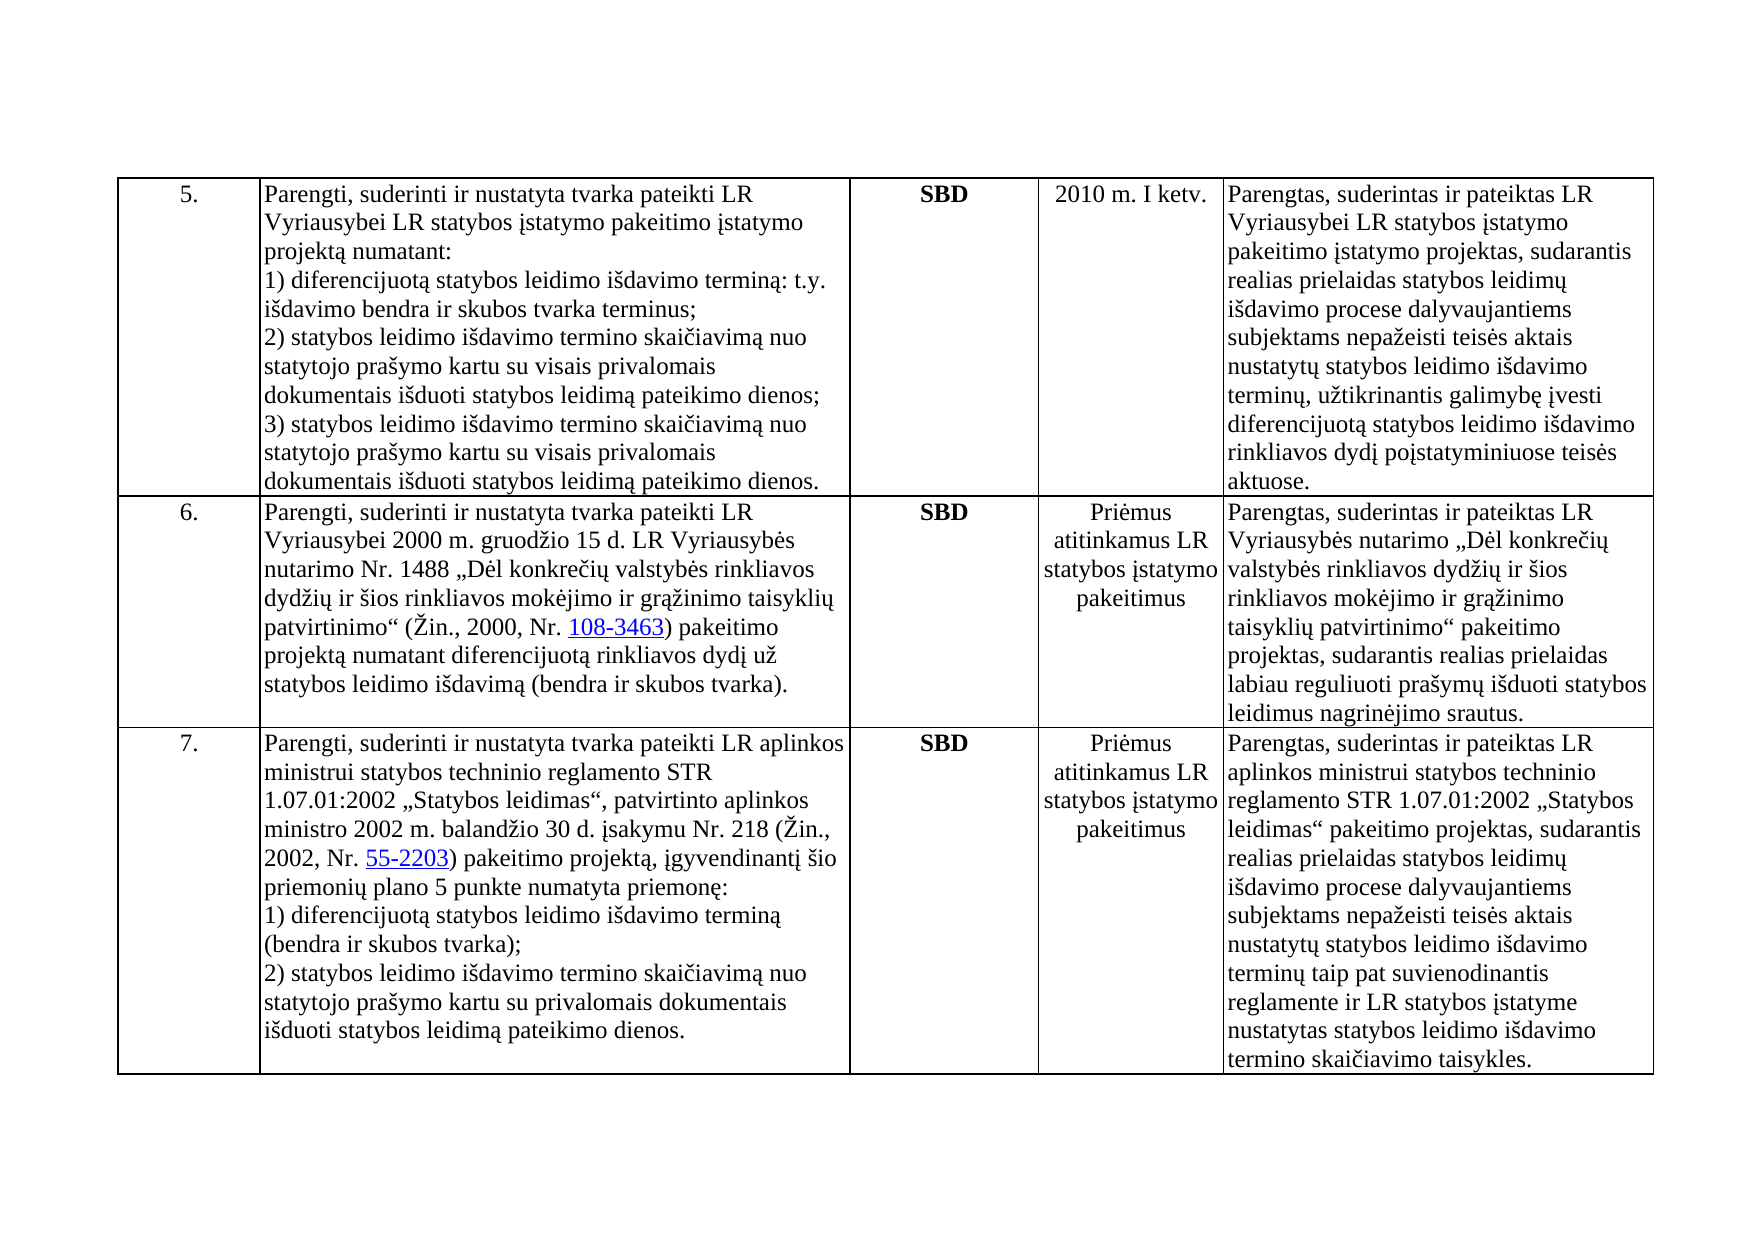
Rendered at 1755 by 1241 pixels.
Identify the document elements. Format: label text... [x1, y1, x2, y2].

table_cell SBD [851, 179, 1038, 495]
table_cell Parengti, suderinti ir nustatyta tvarka pateikti LR aplinkos ministrui statybos techninio reglamento STR 1.07.01:2002 „Statybos leidimas“, patvirtinto aplinkos ministro 2002 m. balandžio 30 d. įsakymu Nr. 218 (Žin., 2002, Nr. 55-2203) pakeitimo projektą, įgyvendinantį šio priemonių plano 5 punkte numatyta priemonę: 1) diferencijuotą statybos leidimo išdavimo terminą (bendra ir skubos tvarka); 2) statybos leidimo išdavimo termino skaičiavimą nuo statytojo prašymo kartu su privalomais dokumentais išduoti statybos leidimą pateikimo dienos. [261, 728, 849, 1073]
table_cell 2010 m. I ketv. [1039, 179, 1223, 495]
table_cell 6. [119, 497, 259, 727]
table_cell Priėmus atitinkamus LR statybos įstatymo pakeitimus [1039, 497, 1223, 727]
table_cell 7. [119, 728, 259, 1073]
table_cell SBD [851, 728, 1038, 1073]
table_cell Parengtas, suderintas ir pateiktas LR Vyriausybės nutarimo „Dėl konkrečių valstybės rinkliavos dydžių ir šios rinkliavos mokėjimo ir grąžinimo taisyklių patvirtinimo“ pakeitimo projektas, sudarantis realias prielaidas labiau reguliuoti prašymų išduoti statybos leidimus nagrinėjimo srautus. [1224, 497, 1653, 727]
table_cell Priėmus atitinkamus LR statybos įstatymo pakeitimus [1039, 728, 1223, 1073]
table_cell Parengti, suderinti ir nustatyta tvarka pateikti LR Vyriausybei 2000 m. gruodžio 15 d. LR Vyriausybės nutarimo Nr. 1488 „Dėl konkrečių valstybės rinkliavos dydžių ir šios rinkliavos mokėjimo ir grąžinimo taisyklių patvirtinimo“ (Žin., 2000, Nr. 108-3463) pakeitimo projektą numatant diferencijuotą rinkliavos dydį už statybos leidimo išdavimą (bendra ir skubos tvarka). [261, 497, 849, 727]
table_cell SBD [851, 497, 1038, 727]
table_cell Parengti, suderinti ir nustatyta tvarka pateikti LR Vyriausybei LR statybos įstatymo pakeitimo įstatymo projektą numatant: 1) diferencijuotą statybos leidimo išdavimo terminą: t.y. išdavimo bendra ir skubos tvarka terminus; 2) statybos leidimo išdavimo termino skaičiavimą nuo statytojo prašymo kartu su visais privalomais dokumentais išduoti statybos leidimą pateikimo dienos; 3) statybos leidimo išdavimo termino skaičiavimą nuo statytojo prašymo kartu su visais privalomais dokumentais išduoti statybos leidimą pateikimo dienos. [261, 179, 849, 495]
table_cell Parengtas, suderintas ir pateiktas LR aplinkos ministrui statybos techninio reglamento STR 1.07.01:2002 „Statybos leidimas“ pakeitimo projektas, sudarantis realias prielaidas statybos leidimų išdavimo procese dalyvaujantiems subjektams nepažeisti teisės aktais nustatytų statybos leidimo išdavimo terminų taip pat suvienodinantis reglamente ir LR statybos įstatyme nustatytas statybos leidimo išdavimo termino skaičiavimo taisykles. [1224, 728, 1653, 1073]
table_cell Parengtas, suderintas ir pateiktas LR Vyriausybei LR statybos įstatymo pakeitimo įstatymo projektas, sudarantis realias prielaidas statybos leidimų išdavimo procese dalyvaujantiems subjektams nepažeisti teisės aktais nustatytų statybos leidimo išdavimo terminų, užtikrinantis galimybę įvesti diferencijuotą statybos leidimo išdavimo rinkliavos dydį poįstatyminiuose teisės aktuose. [1224, 179, 1653, 495]
table_cell 5. [119, 179, 259, 495]
